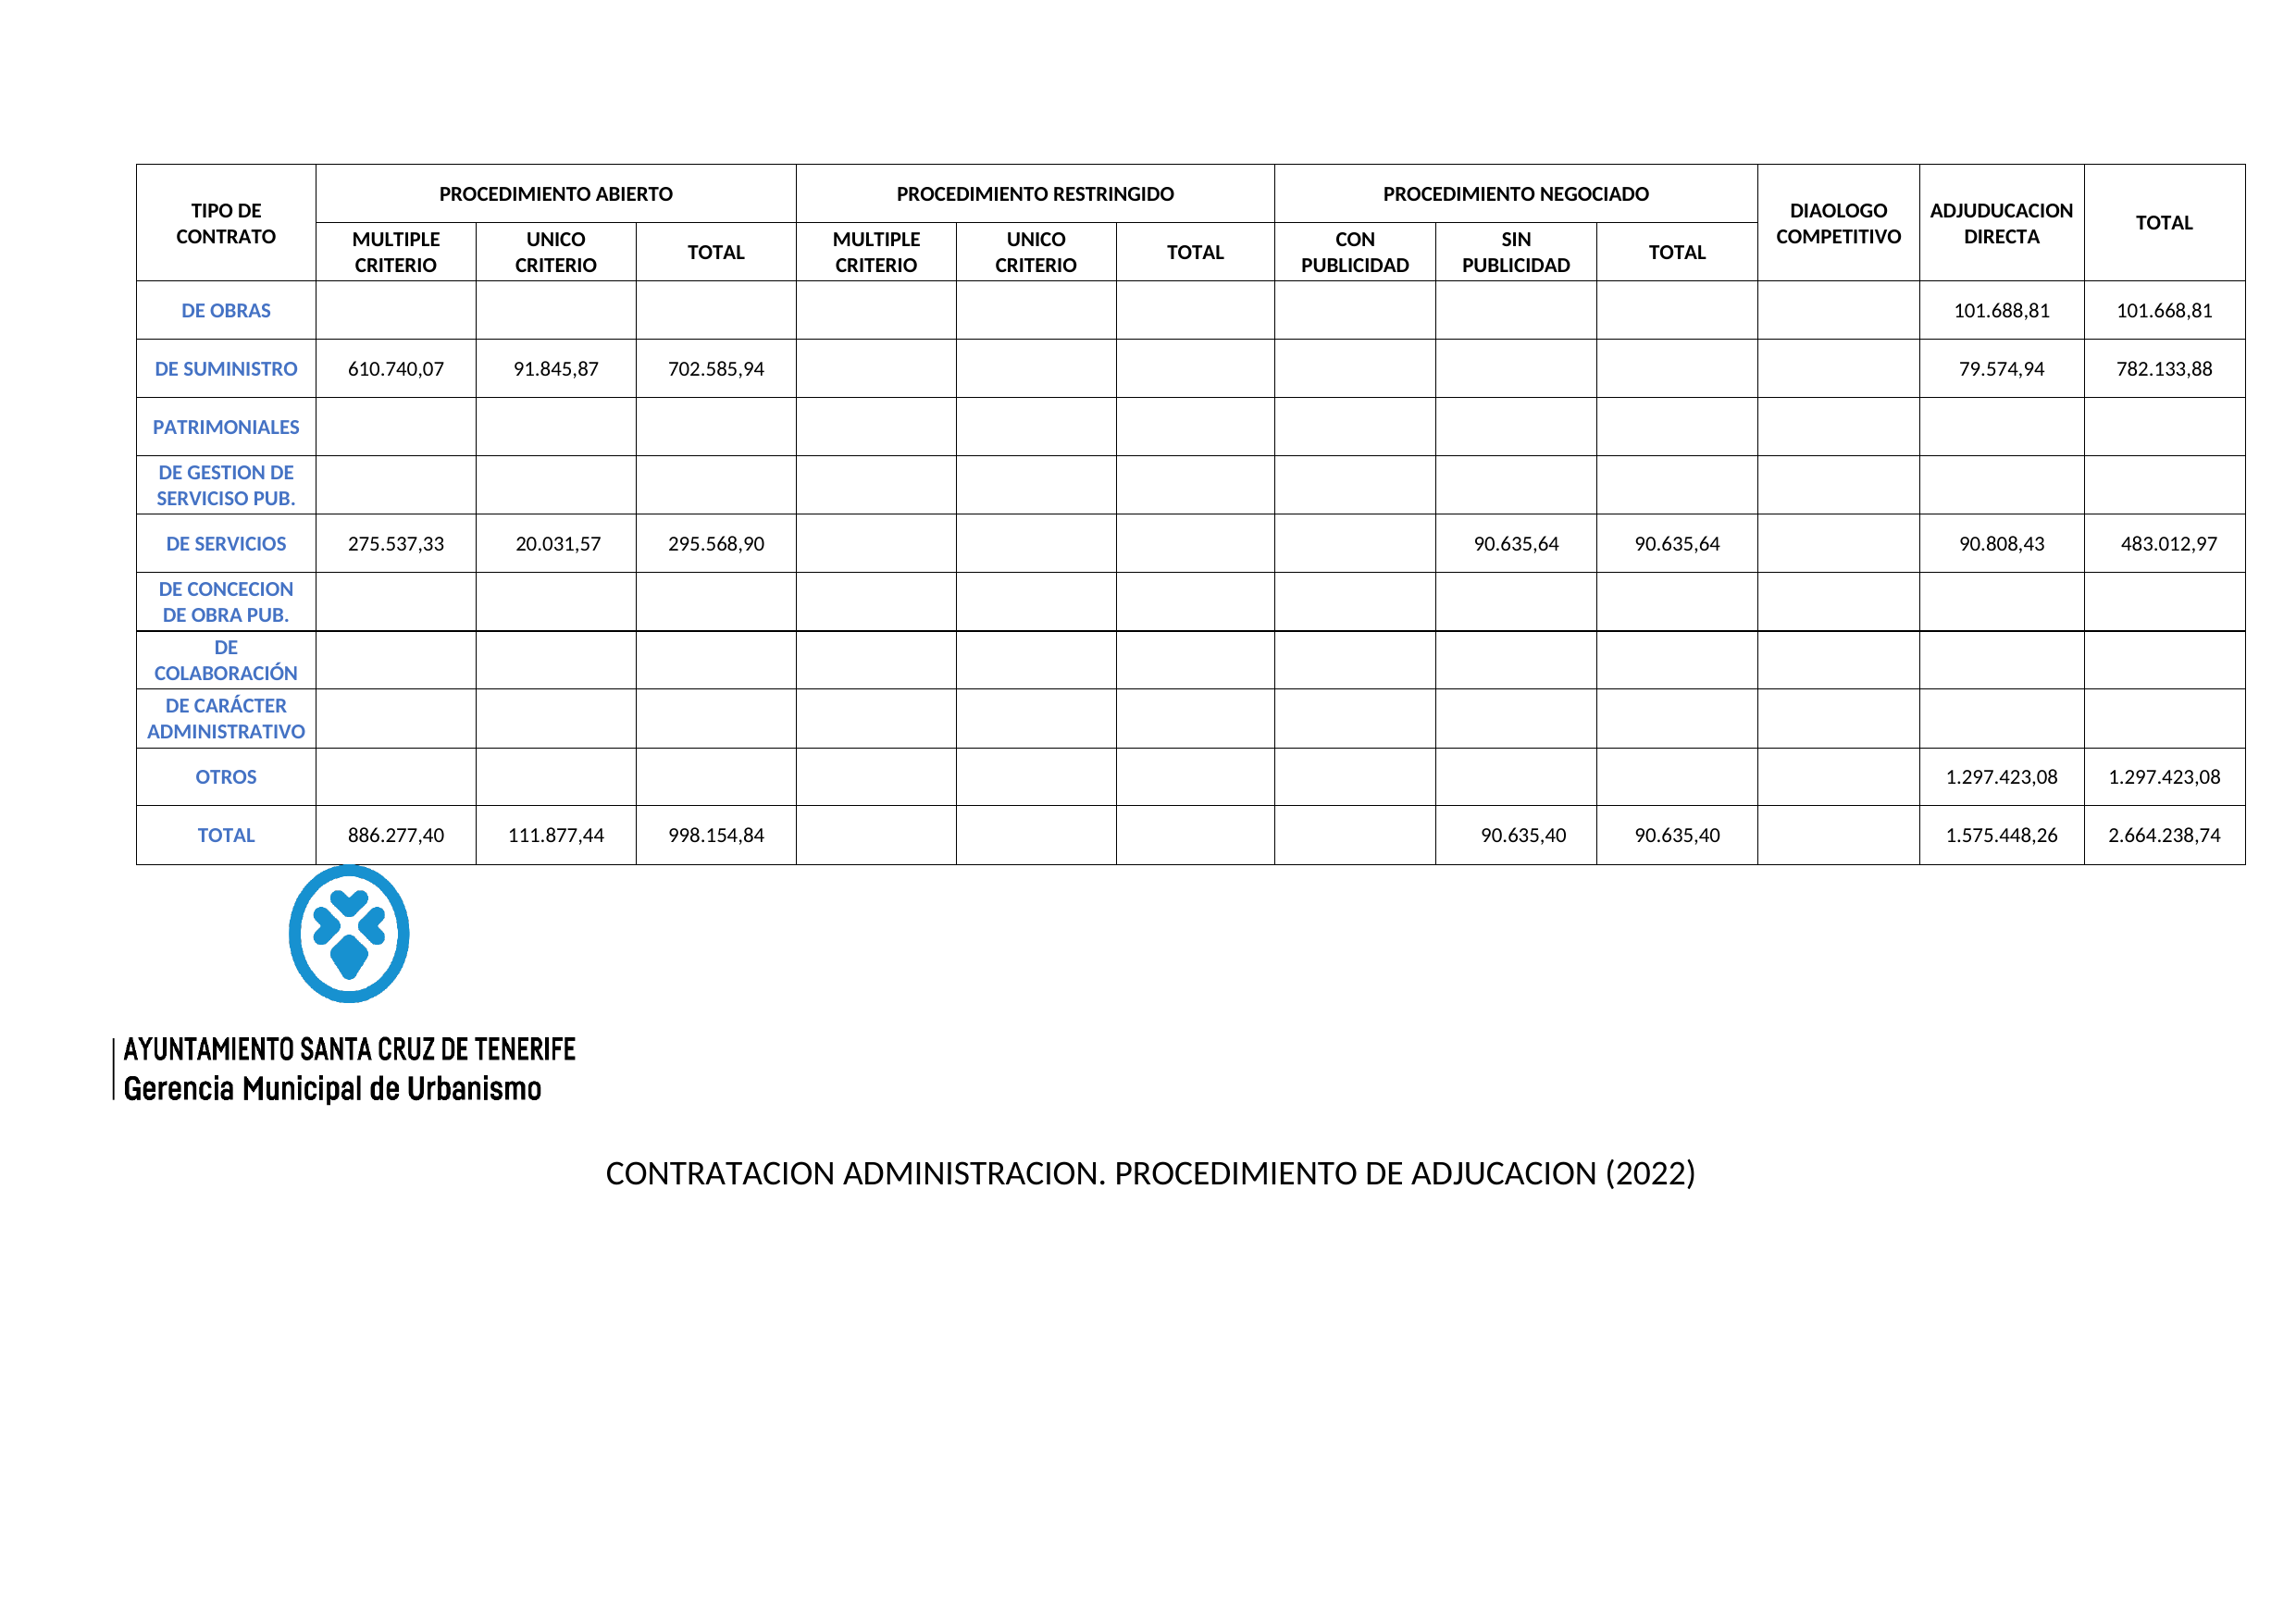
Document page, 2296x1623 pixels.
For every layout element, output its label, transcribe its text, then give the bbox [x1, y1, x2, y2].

table_cell [1275, 340, 1435, 397]
table_cell [1597, 749, 1757, 805]
table_cell [1117, 749, 1274, 805]
table_cell DE SERVICIOS [137, 514, 316, 572]
table_cell [1758, 573, 1919, 630]
table_cell [1117, 398, 1274, 455]
table_cell [957, 281, 1116, 339]
table_cell [797, 514, 956, 572]
table_cell 101.668,81 [2085, 281, 2245, 339]
table_cell [1275, 806, 1435, 863]
table_cell 782.133,88 [2085, 340, 2245, 397]
table_cell [1117, 281, 1274, 339]
table_cell 610.740,07 [316, 340, 476, 397]
table_cell [1758, 514, 1919, 572]
table_cell [477, 573, 636, 630]
table_cell [1758, 281, 1919, 339]
table_header TOTAL [2085, 165, 2245, 280]
table_cell 90.635,64 [1436, 514, 1596, 572]
table_cell [1275, 456, 1435, 514]
table_cell [957, 749, 1116, 805]
table_cell [1758, 398, 1919, 455]
table_cell [1597, 456, 1757, 514]
table_cell [797, 281, 956, 339]
table_cell [2085, 689, 2245, 747]
table_cell TOTAL [1117, 223, 1274, 280]
table_cell [477, 456, 636, 514]
table_cell CON PUBLICIDAD [1275, 223, 1435, 280]
table_cell [797, 632, 956, 688]
table_cell DE OBRAS [137, 281, 316, 339]
table_cell [1117, 340, 1274, 397]
table_cell [316, 632, 476, 688]
table_cell [637, 749, 796, 805]
table_cell [1117, 456, 1274, 514]
table_cell 111.877,44 [477, 806, 636, 863]
table_cell [797, 340, 956, 397]
table_cell 1.575.448,26 [1920, 806, 2084, 863]
table_cell [1597, 689, 1757, 747]
table_cell [797, 398, 956, 455]
table_cell [2085, 632, 2245, 688]
table_cell [1275, 632, 1435, 688]
table_cell 90.635,40 [1436, 806, 1596, 863]
table_cell [1436, 281, 1596, 339]
table_header TIPO DE CONTRATO [137, 165, 316, 280]
table_cell [316, 456, 476, 514]
table_cell DE SUMINISTRO [137, 340, 316, 397]
table_cell OTROS [137, 749, 316, 805]
table_cell [1758, 689, 1919, 747]
table_cell [316, 281, 476, 339]
table_cell DE COLABORACIÓN [137, 632, 316, 688]
table_cell 1.297.423,08 [1920, 749, 2084, 805]
table_cell [1275, 573, 1435, 630]
table_cell [797, 456, 956, 514]
table_cell DE GESTION DE SERVICISO PUB. [137, 456, 316, 514]
table_cell 91.845,87 [477, 340, 636, 397]
table_cell [2085, 456, 2245, 514]
table_header DIAOLOGO COMPETITIVO [1758, 165, 1919, 280]
table_cell [637, 398, 796, 455]
table_cell [637, 573, 796, 630]
table_cell [1275, 514, 1435, 572]
table_header PROCEDIMIENTO RESTRINGIDO [797, 165, 1274, 222]
table_cell [1920, 398, 2084, 455]
table_cell 886.277,40 [316, 806, 476, 863]
table_cell [2085, 398, 2245, 455]
table_cell 275.537,33 [316, 514, 476, 572]
table_cell [1436, 340, 1596, 397]
table_cell 90.635,64 [1597, 514, 1757, 572]
table_cell [1117, 806, 1274, 863]
table_cell [1117, 689, 1274, 747]
table_cell [797, 806, 956, 863]
table_cell [957, 340, 1116, 397]
table_cell PATRIMONIALES [137, 398, 316, 455]
table_cell [957, 689, 1116, 747]
table_cell TOTAL [137, 806, 316, 863]
text CONTRATACION ADMINISTRACION. PROCEDIMIENTO DE ADJUCACION (2022) [137, 1150, 2159, 1193]
table_cell 101.688,81 [1920, 281, 2084, 339]
table_cell MULTIPLE CRITERIO [797, 223, 956, 280]
table_cell [797, 689, 956, 747]
table_cell [1436, 573, 1596, 630]
table_cell [1117, 632, 1274, 688]
table_cell [957, 573, 1116, 630]
table_cell [477, 632, 636, 688]
table_cell [1758, 632, 1919, 688]
table_cell [1436, 456, 1596, 514]
table_cell DE CARÁCTER ADMINISTRATIVO [137, 689, 316, 747]
table_cell [1275, 749, 1435, 805]
table_cell [316, 398, 476, 455]
table_cell [1436, 689, 1596, 747]
table_cell [1597, 573, 1757, 630]
table_cell [2085, 573, 2245, 630]
table_cell [477, 281, 636, 339]
table_cell [1436, 749, 1596, 805]
table_header ADJUDUCACION DIRECTA [1920, 165, 2084, 280]
table_cell 90.808,43 [1920, 514, 2084, 572]
table_cell [637, 281, 796, 339]
table_cell [1275, 689, 1435, 747]
table_cell [637, 456, 796, 514]
table_cell DE CONCECION DE OBRA PUB. [137, 573, 316, 630]
table_cell [1758, 806, 1919, 863]
table_cell TOTAL [637, 223, 796, 280]
table_cell [316, 573, 476, 630]
table_cell [797, 573, 956, 630]
table_cell UNICO CRITERIO [957, 223, 1116, 280]
table_cell [957, 514, 1116, 572]
table_cell [1275, 281, 1435, 339]
table_cell [1758, 749, 1919, 805]
table_cell [1920, 573, 2084, 630]
table_cell 1.297.423,08 [2085, 749, 2245, 805]
table_cell [1275, 398, 1435, 455]
table_cell [1920, 689, 2084, 747]
table_cell SIN PUBLICIDAD [1436, 223, 1596, 280]
table_cell [637, 689, 796, 747]
table_cell [1920, 632, 2084, 688]
table_cell [1117, 573, 1274, 630]
table_cell [957, 806, 1116, 863]
table_cell 79.574,94 [1920, 340, 2084, 397]
table_cell [477, 398, 636, 455]
table_cell [1920, 456, 2084, 514]
table_cell 2.664.238,74 [2085, 806, 2245, 863]
table_cell UNICO CRITERIO [477, 223, 636, 280]
table_cell [1117, 514, 1274, 572]
table_header PROCEDIMIENTO NEGOCIADO [1275, 165, 1757, 222]
table_cell [477, 749, 636, 805]
table_cell [1758, 456, 1919, 514]
table_cell [316, 749, 476, 805]
table_cell MULTIPLE CRITERIO [316, 223, 476, 280]
table_cell [1436, 398, 1596, 455]
table_cell [957, 398, 1116, 455]
table_cell [957, 456, 1116, 514]
table_cell 295.568,90 [637, 514, 796, 572]
table_cell [1597, 281, 1757, 339]
table_cell [1597, 340, 1757, 397]
table_header PROCEDIMIENTO ABIERTO [316, 165, 796, 222]
table_cell [1758, 340, 1919, 397]
table_cell [797, 749, 956, 805]
table_cell [477, 689, 636, 747]
table_cell 90.635,40 [1597, 806, 1757, 863]
table_cell 20.031,57 [477, 514, 636, 572]
table_cell 483.012,97 [2085, 514, 2245, 572]
table_cell [1597, 398, 1757, 455]
table_cell 702.585,94 [637, 340, 796, 397]
table_cell [637, 632, 796, 688]
table_cell [1597, 632, 1757, 688]
table_cell [316, 689, 476, 747]
table_cell 998.154,84 [637, 806, 796, 863]
table_cell [957, 632, 1116, 688]
table_cell TOTAL [1597, 223, 1757, 280]
table_cell [1436, 632, 1596, 688]
